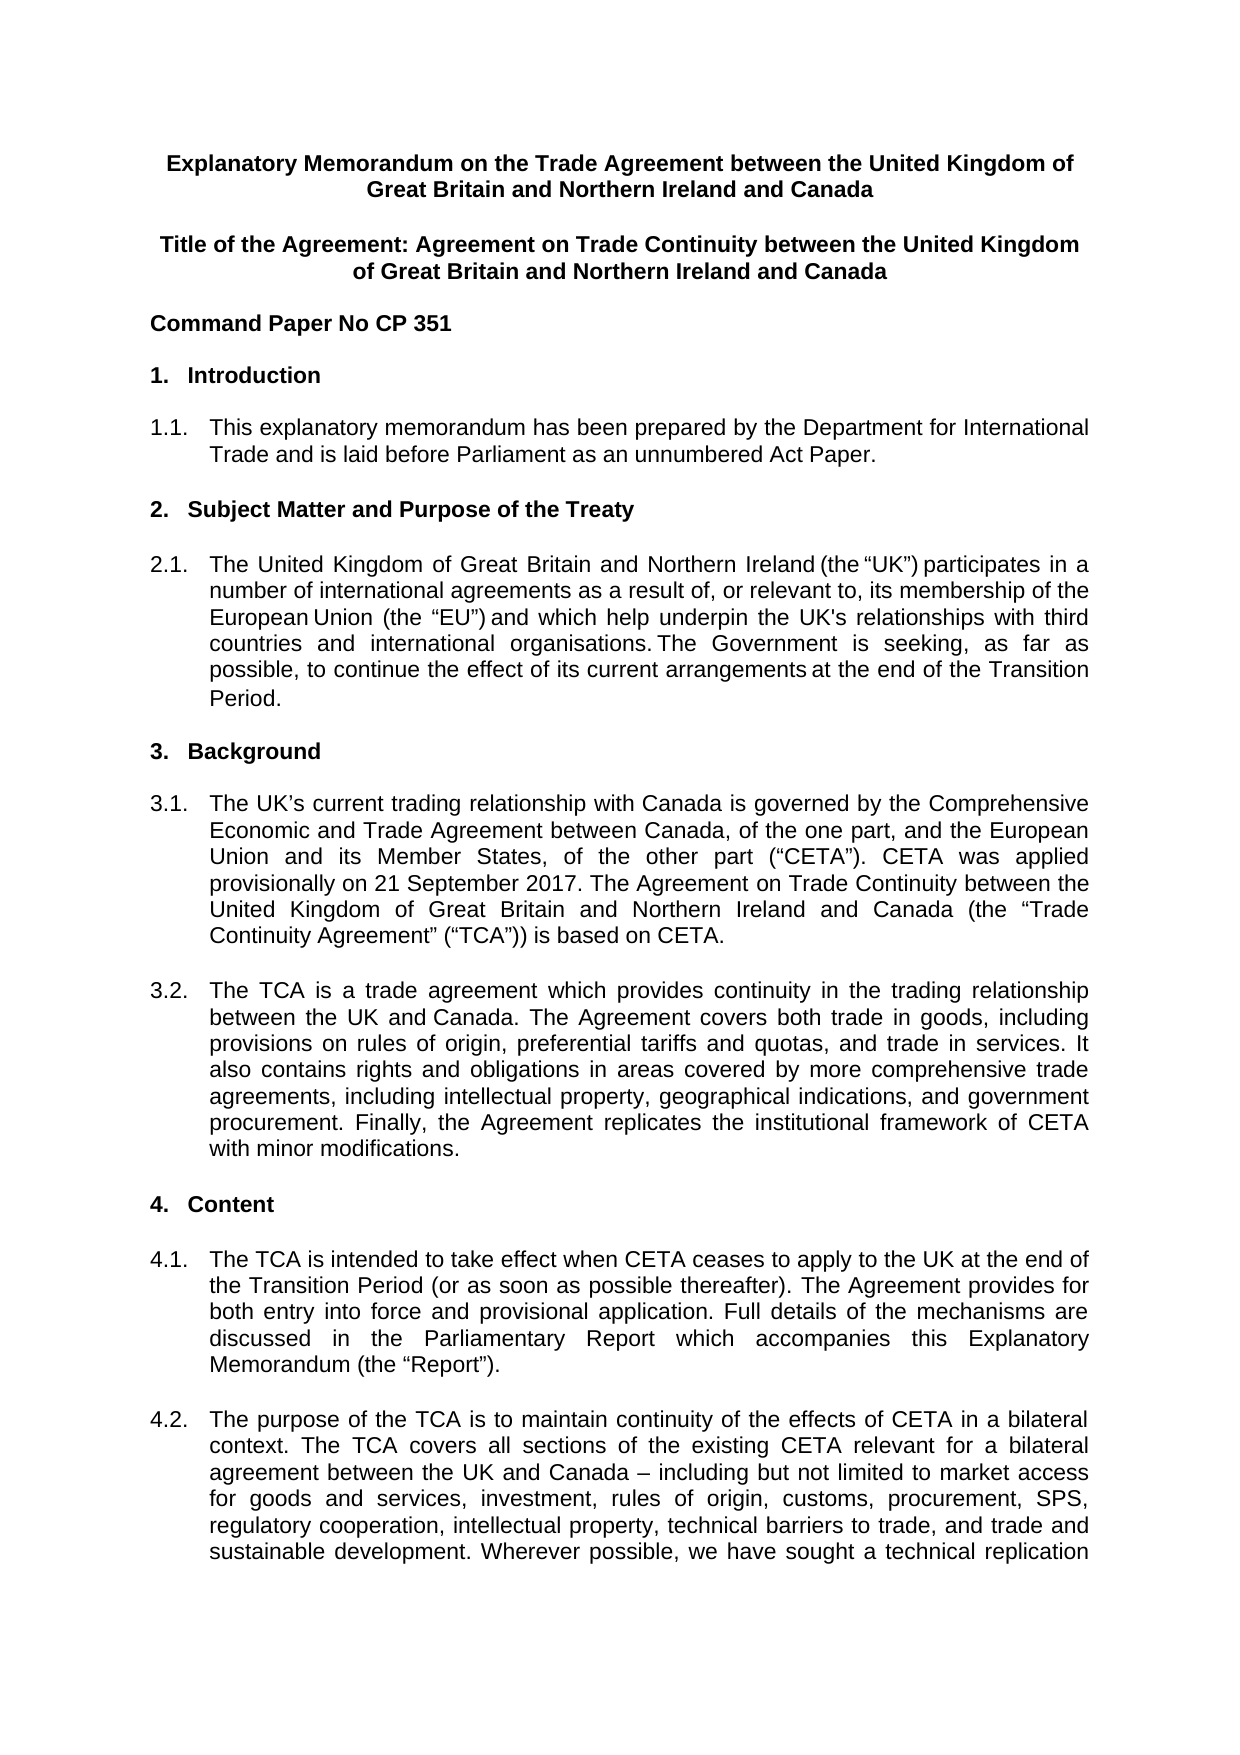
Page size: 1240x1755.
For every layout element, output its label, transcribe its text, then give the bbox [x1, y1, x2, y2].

list Background [150, 738, 1089, 764]
text Explanatory Memorandum on the Trade Agreement between the United Kingdom of Great Britain and Northern Ireland and Canada [150, 150, 1089, 203]
text Command Paper No CP 351 [150, 310, 1089, 336]
list The UK’s current trading relationship with Canada is governed by the Comprehensive Economic and Trade Agreement between Canada, of the one part, and the European Union and its Member States, of the other part (“CETA”). CETA was applied provisionally on 21 September 2017. The Agreement on Trade Continuity between the United Kingdom of Great Britain and Northern Ireland and Canada (the “Trade Continuity Agreement” (“TCA”)) is based on CETA. [150, 790, 1089, 948]
list This explanatory memorandum has been prepared by the Department for International Trade and is laid before Parliament as an unnumbered Act Paper. [150, 414, 1089, 467]
list Content [150, 1191, 1089, 1217]
list The TCA is a trade agreement which provides continuity in the trading relationship between the UK and Canada. The Agreement covers both trade in goods, including provisions on rules of origin, preferential tariffs and quotas, and trade in services. It also contains rights and obligations in areas covered by more comprehensive trade agreements, including intellectual property, geographical indications, and government procurement. Finally, the Agreement replicates the institutional framework of CETA with minor modifications. [150, 977, 1089, 1162]
list The TCA is intended to take effect when CETA ceases to apply to the UK at the end of the Transition Period (or as soon as possible thereafter). The Agreement provides for both entry into force and provisional application. Full details of the mechanisms are discussed in the Parliamentary Report which accompanies this Explanatory Memorandum (the “Report”). [150, 1246, 1089, 1377]
list Subject Matter and Purpose of the Treaty [150, 496, 1089, 522]
list The United Kingdom of Great Britain and Northern Ireland (the “UK”) participates in a number of international agreements as a result of, or relevant to, its membership of the European Union (the “EU”) and which help underpin the UK's relationships with third countries and international organisations. The Government is seeking, as far as possible, to continue the effect of its current arrangements at the end of the Transition Period. [150, 551, 1089, 711]
text Title of the Agreement: Agreement on Trade Continuity between the United Kingdom of Great Britain and Northern Ireland and Canada [150, 231, 1089, 284]
list The purpose of the TCA is to maintain continuity of the effects of CETA in a bilateral context. The TCA covers all sections of the existing CETA relevant for a bilateral agreement between the UK and Canada – including but not limited to market access for goods and services, investment, rules of origin, customs, procurement, SPS, regulatory cooperation, intellectual property, technical barriers to trade, and trade and sustainable development. Wherever possible, we have sought a technical replication [150, 1406, 1089, 1564]
list Introduction [150, 362, 1089, 389]
